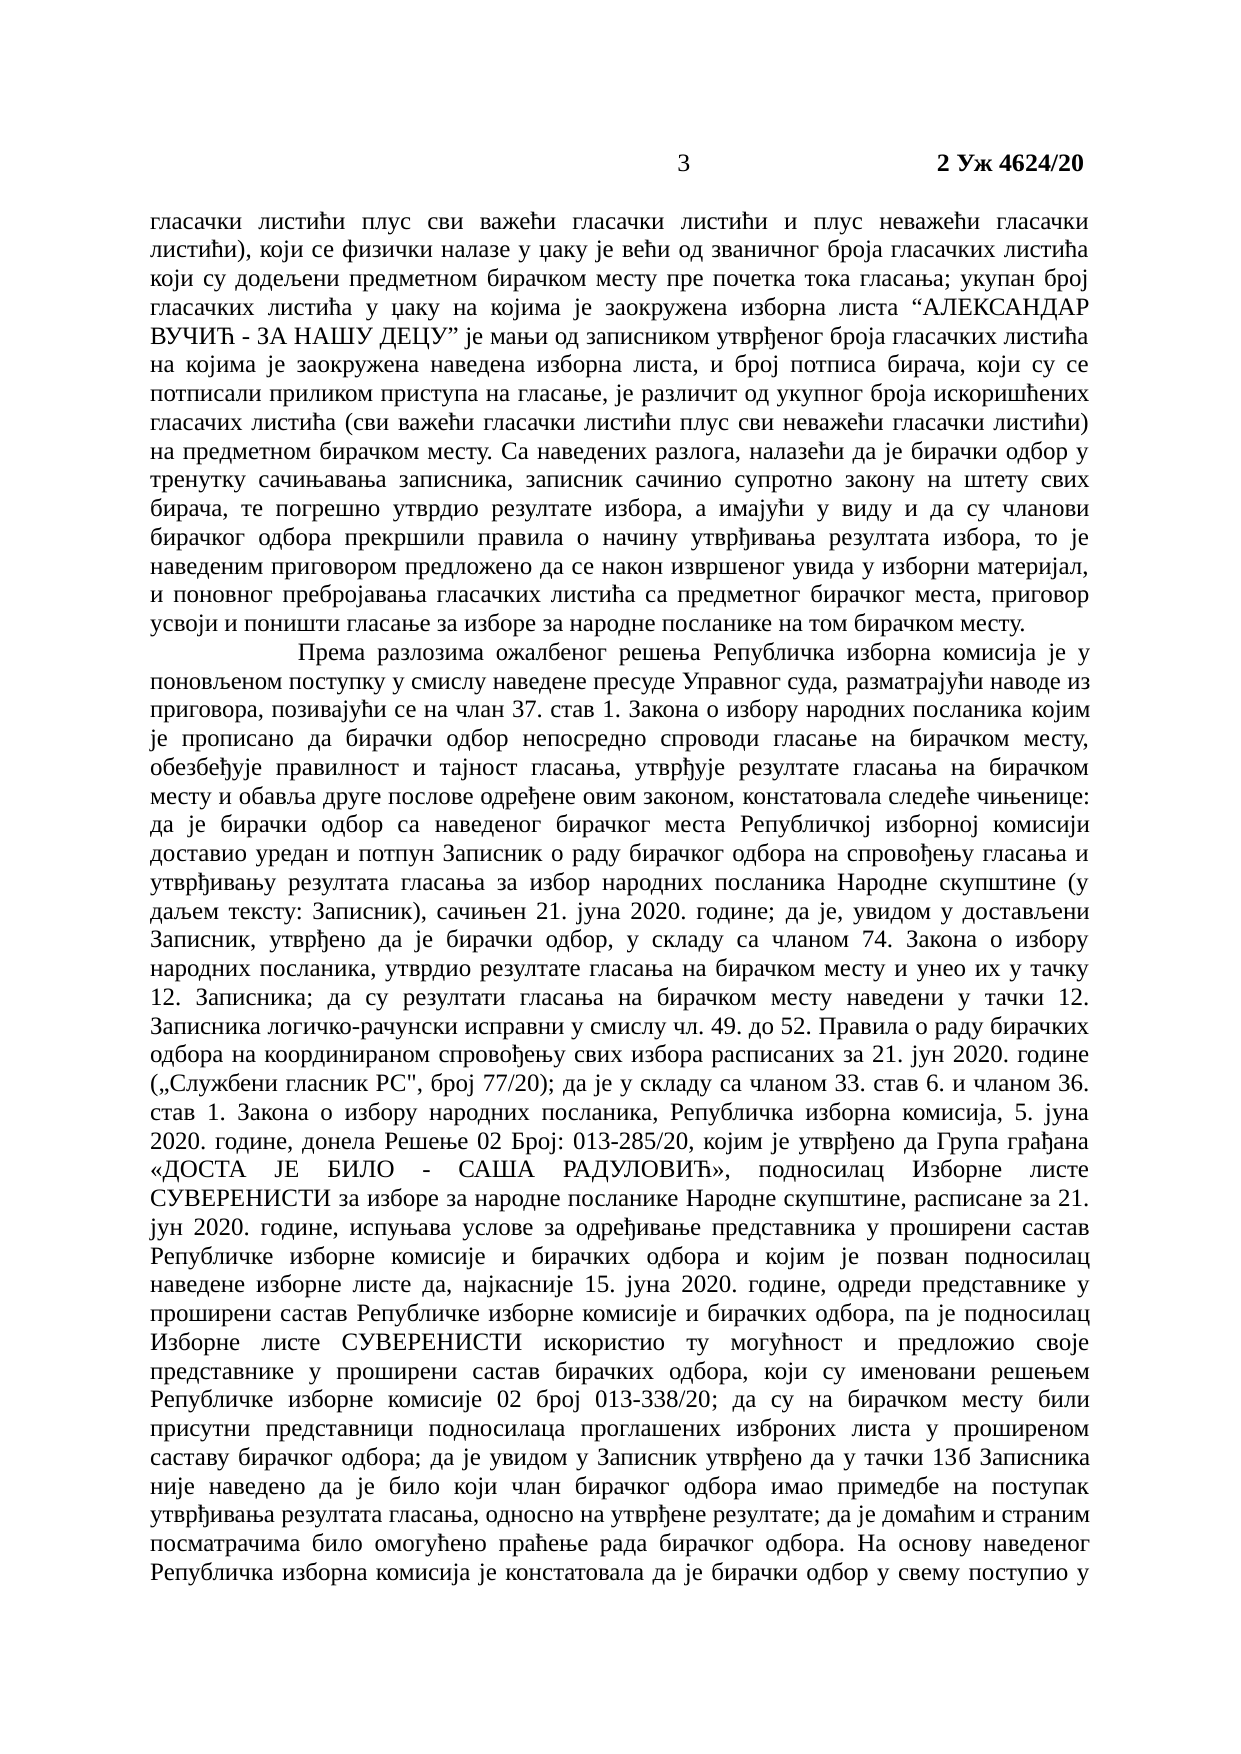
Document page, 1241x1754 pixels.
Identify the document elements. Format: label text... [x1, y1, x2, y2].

text гласачки листићи плус сви важећи гласачки листићи и плус неважећи гласачки листићи), који се физички налазе у џаку је већи од званичног броја гласачких листића који су додељени предметном бирачком месту пре почетка тока гласања; укупан број гласачких листића у џаку на којима је заокружена изборна листа “АЛЕКСАНДАР ВУЧИЋ - ЗА НАШУ ДЕЦУ” је мањи од записником утврђеног броја гласачких листића на којима је заокружена наведена изборна листа, и број потписа бирача, који су се потписали приликом приступа на гласање, је различит од укупног броја искоришћених гласачих листића (сви важећи гласачки листићи плус сви неважећи гласачки листићи) на предметном бирачком месту. Са наведених разлога, налазећи да је бирачки одбор у тренутку сачињавања записника, записник сачинио супротно закону на штету свих бирача, те погрешно утврдио резултате избора, а имајући у виду и да су чланови бирачког одбора прекршили правила о начину утврђивања резултата избора, то је наведеним приговором предложено да се након извршеног увида у изборни материјал, и поновног пребројавања гласачких листића са предметног бирачког места, приговор усвоји и поништи гласање за изборе за народне посланике на том бирачком месту. [150, 206, 1090, 637]
text Према разлозима ожалбеног решења Републичка изборна комисија је у поновљеном поступку у смислу наведене пресуде Управног суда, разматрајући наводе из приговора, позивајући се на члан 37. став 1. Закона о избору народних посланика којим је прописано да бирачки одбор непосредно спроводи гласање на бирачком месту, обезбеђује правилност и тајност гласања, утврђује резултате гласања на бирачком месту и обавља друге послове одређене овим законом, констатовала следеће чињенице: да је бирачки одбор са наведеног бирачког места Републичкој изборној комисији доставио уредан и потпун Записник о раду бирачког одбора на спровођењу гласања и утврђивању резултата гласања за избор народних посланика Народне скупштине (у даљем тексту: Записник), сачињен 21. јуна 2020. године; да је, увидом у достављени Записник, утврђено да је бирачки одбор, у складу са чланом 74. Закона о избору народних посланика, утврдио резултате гласања на бирачком месту и унео их у тачку 12. Записника; да су резултати гласања на бирачком месту наведени у тачки 12. Записника логичко-рачунски исправни у смислу чл. 49. до 52. Правила о раду бирачких одбора на координираном спровођењу свих избора расписаних за 21. јун 2020. године („Службени гласник РС", број 77/20); да је у складу са чланом 33. став 6. и чланом 36. став 1. Закона о избору народних посланика, Републичка изборна комисија, 5. јуна 2020. године, донела Решење 02 Број: 013-285/20, којим је утврђено да Група грађана «ДОСТА ЈЕ БИЛО - САША РАДУЛОВИЋ», подносилац Изборне листе СУВЕРЕНИСТИ за изборе за народне посланике Народне скупштине, расписане за 21. јун 2020. године, испуњава услове за одређивање представника у проширени састав Републичке изборне комисије и бирачких одбора и којим је позван подносилац наведене изборне листе да, најкасније 15. јуна 2020. године, одреди представнике у проширени састав Републичке изборне комисије и бирачких одбора, па је подносилац Изборне листе СУВЕРЕНИСТИ искористио ту могућност и предложио своје представнике у проширени састав бирачких одбора, који су именовани решењем Републичке изборне комисије 02 број 013-338/20; да су на бирачком месту били присутни представници подносилаца проглашених изброних листа у проширеном саставу бирачког одбора; да је увидом у Записник утврђено да у тачки 13б Записника није наведено да је било који члан бирачког одбора имао примедбе на поступак утврђивања резултата гласања, односно на утврђене резултате; да је домаћим и страним посматрачима било омогућено праћење рада бирачког одбора. На основу наведеног Републичка изборна комисија је констатовала да је бирачки одбор у свему поступио у [150, 637, 1090, 1586]
